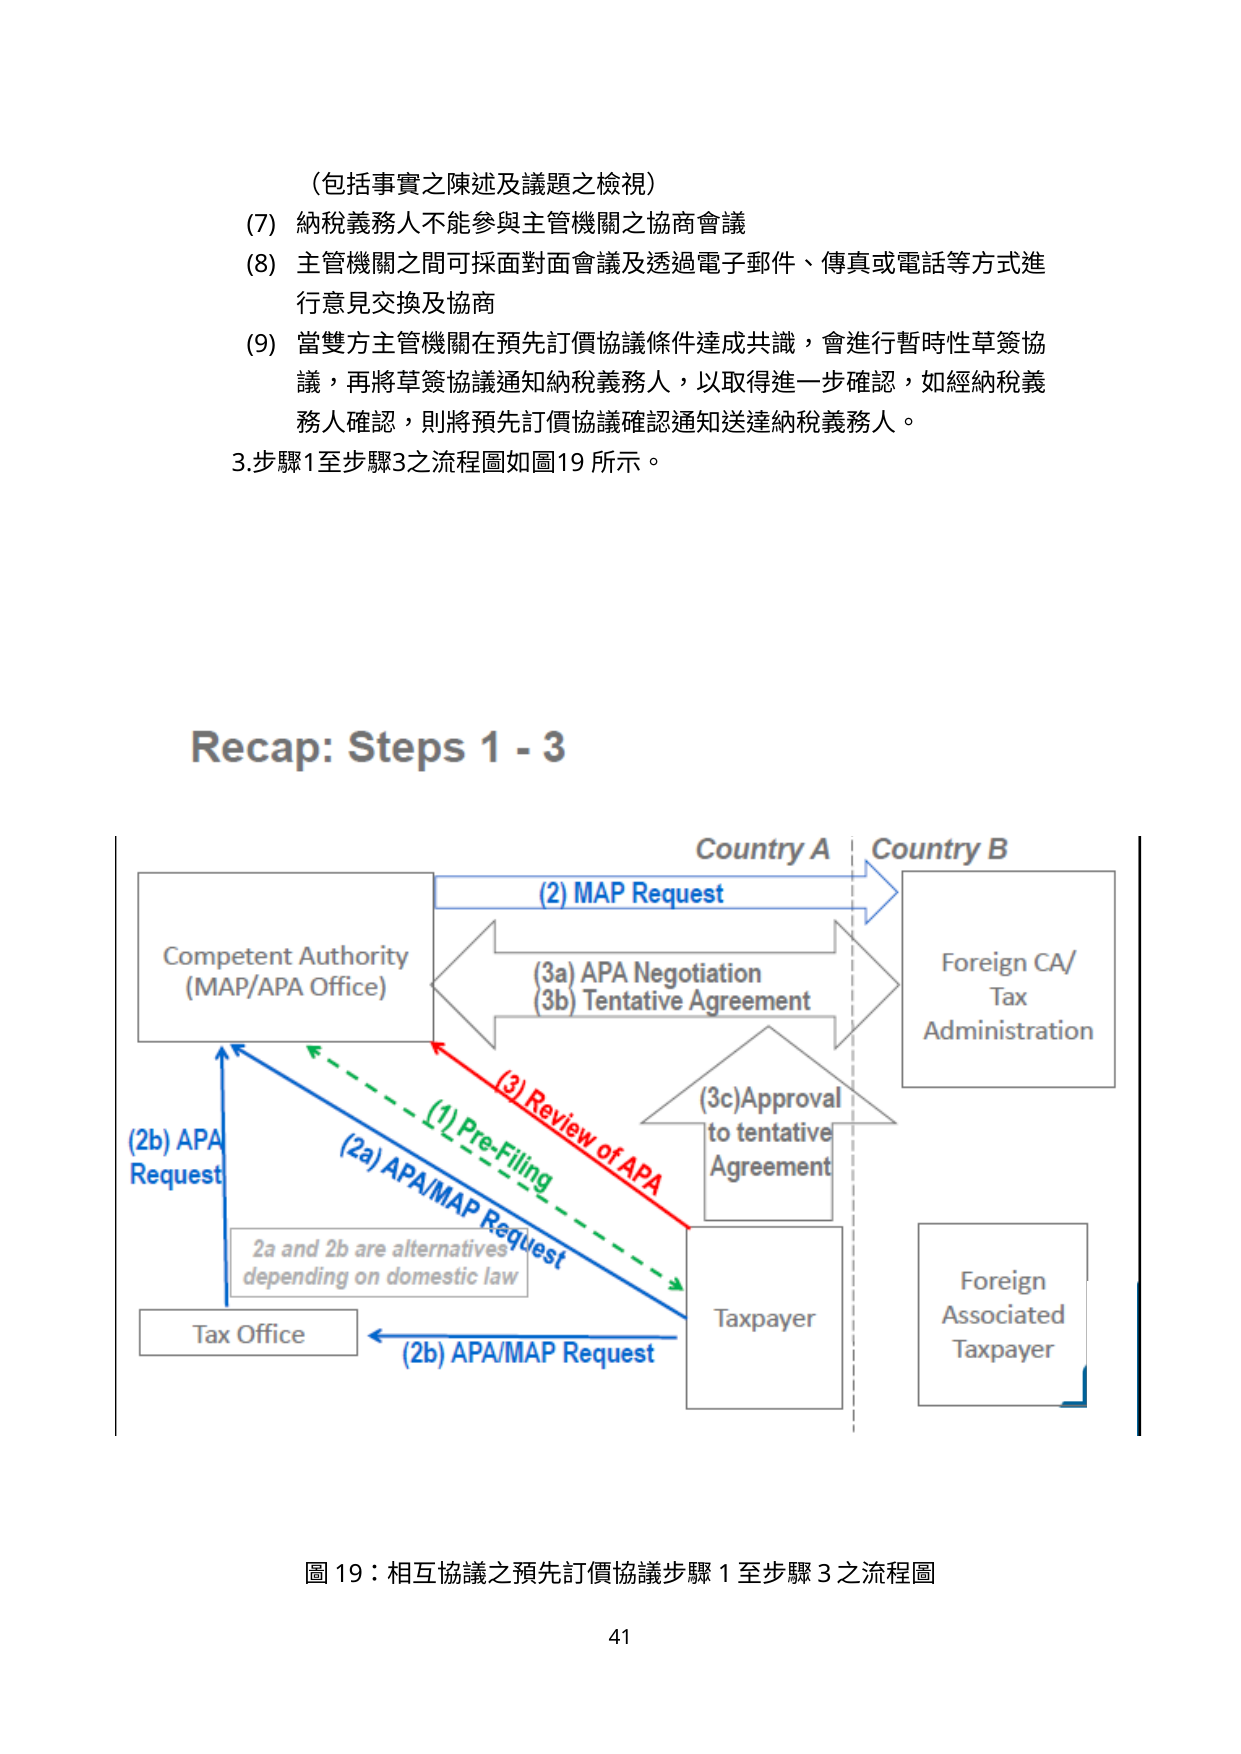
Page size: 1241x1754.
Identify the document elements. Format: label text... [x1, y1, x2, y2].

picture [184, 714, 593, 781]
list 納稅義務人不能參與主管機關之協商會議 [246, 202, 1053, 242]
list （包括事實之陳述及議題之檢視） [246, 163, 1053, 202]
text 圖19：相互協議之預先訂價協議步驟1至步驟3之流程圖 [187, 1552, 1053, 1591]
list 主管機關之間可採面對面會議及透過電子郵件、傳真或電話等方式進行意見交換及協商 [246, 242, 1053, 321]
list 當雙方主管機關在預先訂價協議條件達成共識，會進行暫時性草簽協議，再將草簽協議通知納稅義務人，以取得進一步確認，如經納稅義務人確認，則將預先訂價協議確認通知送達納稅義務人。 [246, 321, 1053, 440]
picture [115, 836, 1142, 1436]
text 3.步驟1至步驟3之流程圖如圖19 所示。 [187, 440, 1053, 480]
